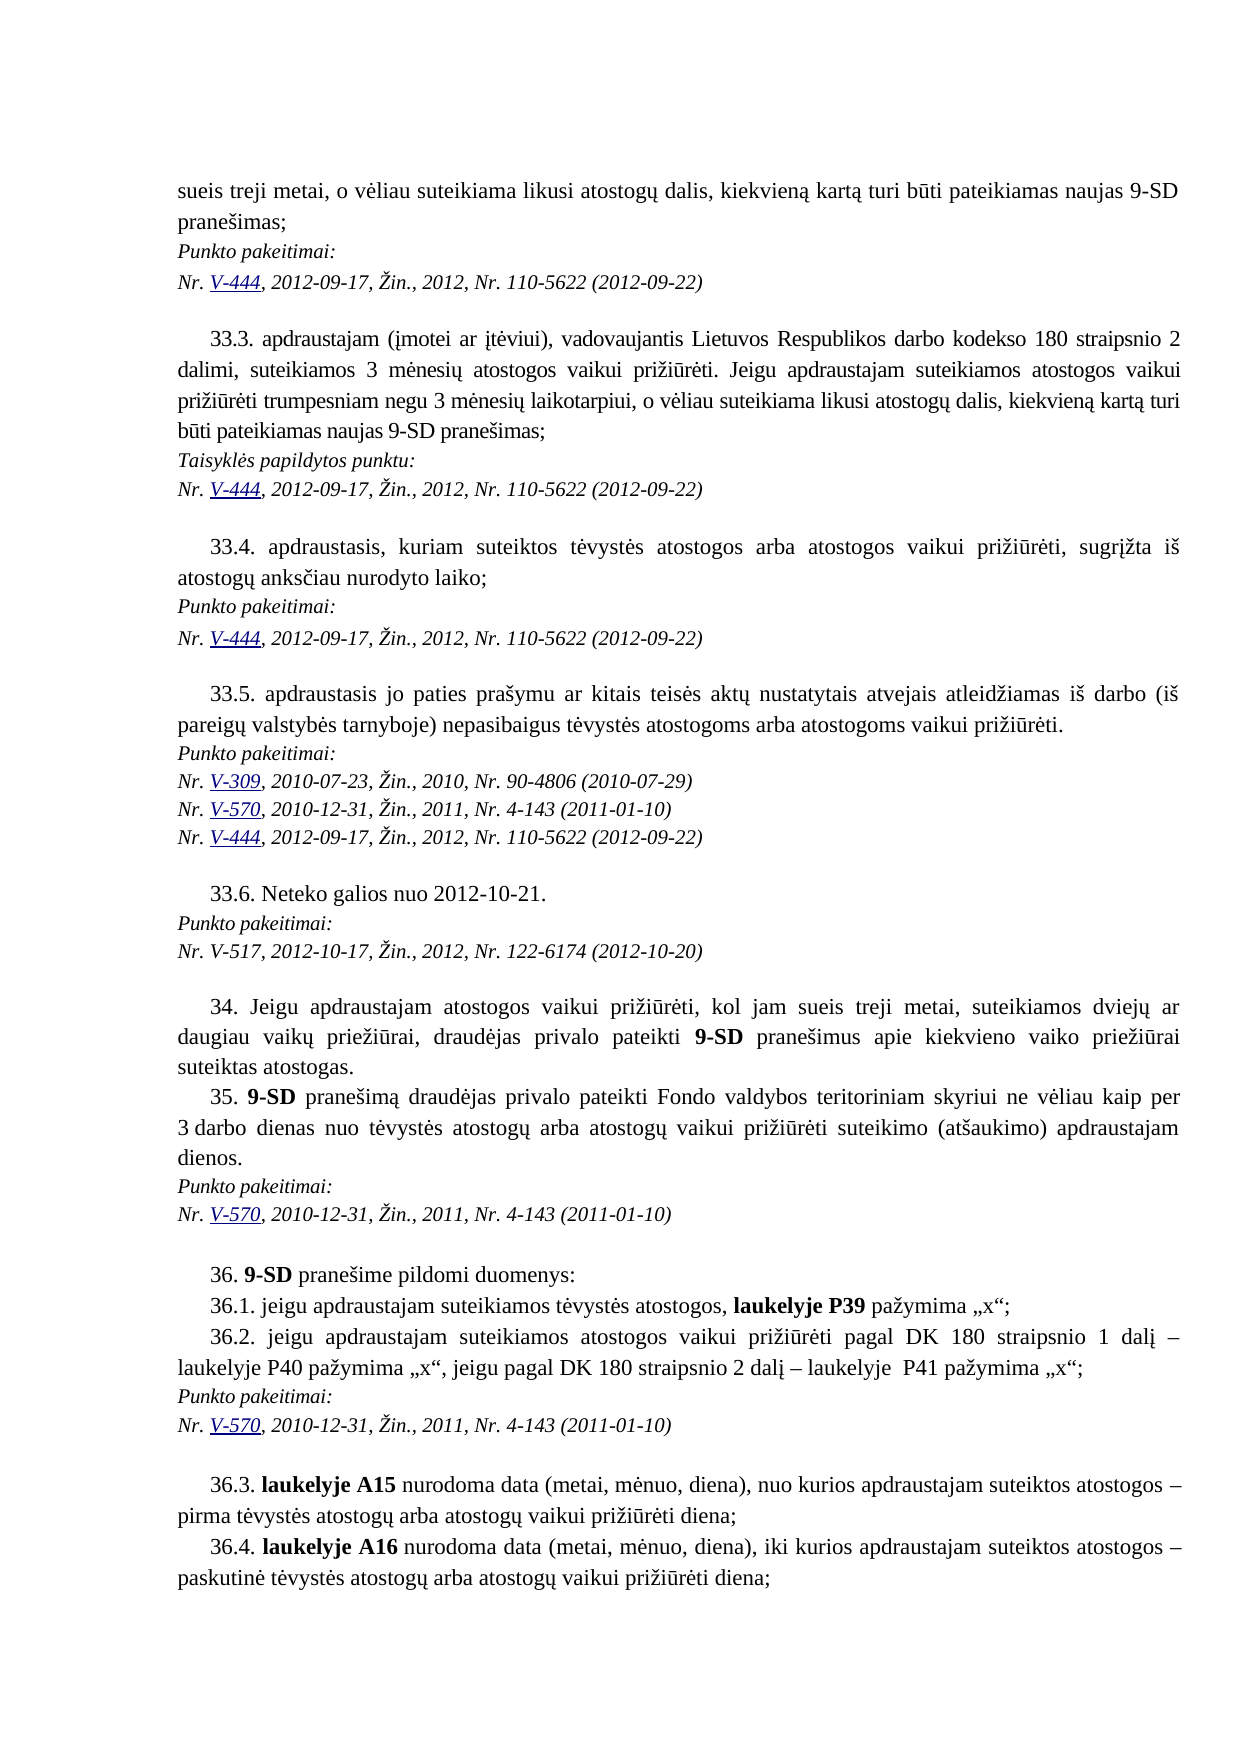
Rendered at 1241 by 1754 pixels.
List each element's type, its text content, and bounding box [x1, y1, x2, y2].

text Punkto pakeitimai: [177, 910, 1181, 934]
text 36. 9-SD pranešime pildomi duomenys: [177, 1261, 1181, 1287]
text 36.4. laukelyje A16 nurodoma data (metai, mėnuo, diena), iki kurios apdraustajam suteiktos atostogos – paskutinė tėvystės atostogų arba atostogų vaikui prižiūrėti diena; [177, 1533, 1181, 1590]
text Punkto pakeitimai: [177, 239, 1181, 263]
text 33.3. apdraustajam (įmotei ar įtėviui), vadovaujantis Lietuvos Respublikos darbo kodekso 180 straipsnio 2 dalimi, suteikiamos 3 mėnesių atostogos vaikui prižiūrėti. Jeigu apdraustajam suteikiamos atostogos vaikui prižiūrėti trumpesniam negu 3 mėnesių laikotarpiui, o vėliau suteikiama likusi atostogų dalis, kiekvieną kartą turi būti pateikiamas naujas 9-SD pranešimas; [177, 325, 1181, 444]
text Punkto pakeitimai: [177, 1384, 1181, 1408]
text Punkto pakeitimai: [177, 741, 1181, 765]
text Nr. V-309, 2010-07-23, Žin., 2010, Nr. 90-4806 (2010-07-29) [177, 769, 1181, 793]
text 33.6. Neteko galios nuo 2012-10-21. [177, 880, 1181, 907]
text Nr. V-444, 2012-09-17, Žin., 2012, Nr. 110-5622 (2012-09-22) [177, 626, 1181, 650]
text Nr. V-570, 2010-12-31, Žin., 2011, Nr. 4-143 (2011-01-10) [177, 1413, 1181, 1437]
text 33.4. apdraustasis, kuriam suteiktos tėvystės atostogos arba atostogos vaikui prižiūrėti, sugrįžta iš atostogų anksčiau nurodyto laiko; [177, 533, 1181, 590]
text Nr. V-444, 2012-09-17, Žin., 2012, Nr. 110-5622 (2012-09-22) [177, 270, 1181, 294]
text 36.2. jeigu apdraustajam suteikiamos atostogos vaikui prižiūrėti pagal DK 180 straipsnio 1 dalį – laukelyje P40 pažymima „x“, jeigu pagal DK 180 straipsnio 2 dalį – laukelyje P41 pažymima „x“; [177, 1323, 1181, 1380]
text 36.1. jeigu apdraustajam suteikiamos tėvystės atostogos, laukelyje P39 pažymima „x“; [177, 1292, 1181, 1318]
text 34. Jeigu apdraustajam atostogos vaikui prižiūrėti, kol jam sueis treji metai, suteikiamos dviejų ar daugiau vaikų priežiūrai, draudėjas privalo pateikti 9-SD pranešimus apie kiekvieno vaiko priežiūrai suteiktas atostogas. [177, 993, 1181, 1079]
text Punkto pakeitimai: [177, 1174, 1181, 1198]
text 36.3. laukelyje A15 nurodoma data (metai, mėnuo, diena), nuo kurios apdraustajam suteiktos atostogos – pirma tėvystės atostogų arba atostogų vaikui prižiūrėti diena; [177, 1472, 1181, 1529]
text Taisyklės papildytos punktu: [177, 448, 1181, 472]
text 33.5. apdraustasis jo paties prašymu ar kitais teisės aktų nustatytais atvejais atleidžiamas iš darbo (iš pareigų valstybės tarnyboje) nepasibaigus tėvystės atostogoms arba atostogoms vaikui prižiūrėti. [177, 681, 1181, 737]
text sueis treji metai, o vėliau suteikiama likusi atostogų dalis, kiekvieną kartą turi būti pateikiamas naujas 9-SD pranešimas; [177, 177, 1181, 234]
text Nr. V-517, 2012-10-17, Žin., 2012, Nr. 122-6174 (2012-10-20) [177, 938, 1181, 963]
text Nr. V-444, 2012-09-17, Žin., 2012, Nr. 110-5622 (2012-09-22) [177, 825, 1181, 849]
text Nr. V-570, 2010-12-31, Žin., 2011, Nr. 4-143 (2011-01-10) [177, 797, 1181, 821]
text Punkto pakeitimai: [177, 594, 1181, 618]
text Nr. V-444, 2012-09-17, Žin., 2012, Nr. 110-5622 (2012-09-22) [177, 476, 1181, 501]
text 35. 9-SD pranešimą draudėjas privalo pateikti Fondo valdybos teritoriniam skyriui ne vėliau kaip per 3 darbo dienas nuo tėvystės atostogų arba atostogų vaikui prižiūrėti suteikimo (atšaukimo) apdraustajam dienos. [177, 1083, 1181, 1170]
text Nr. V-570, 2010-12-31, Žin., 2011, Nr. 4-143 (2011-01-10) [177, 1202, 1181, 1226]
